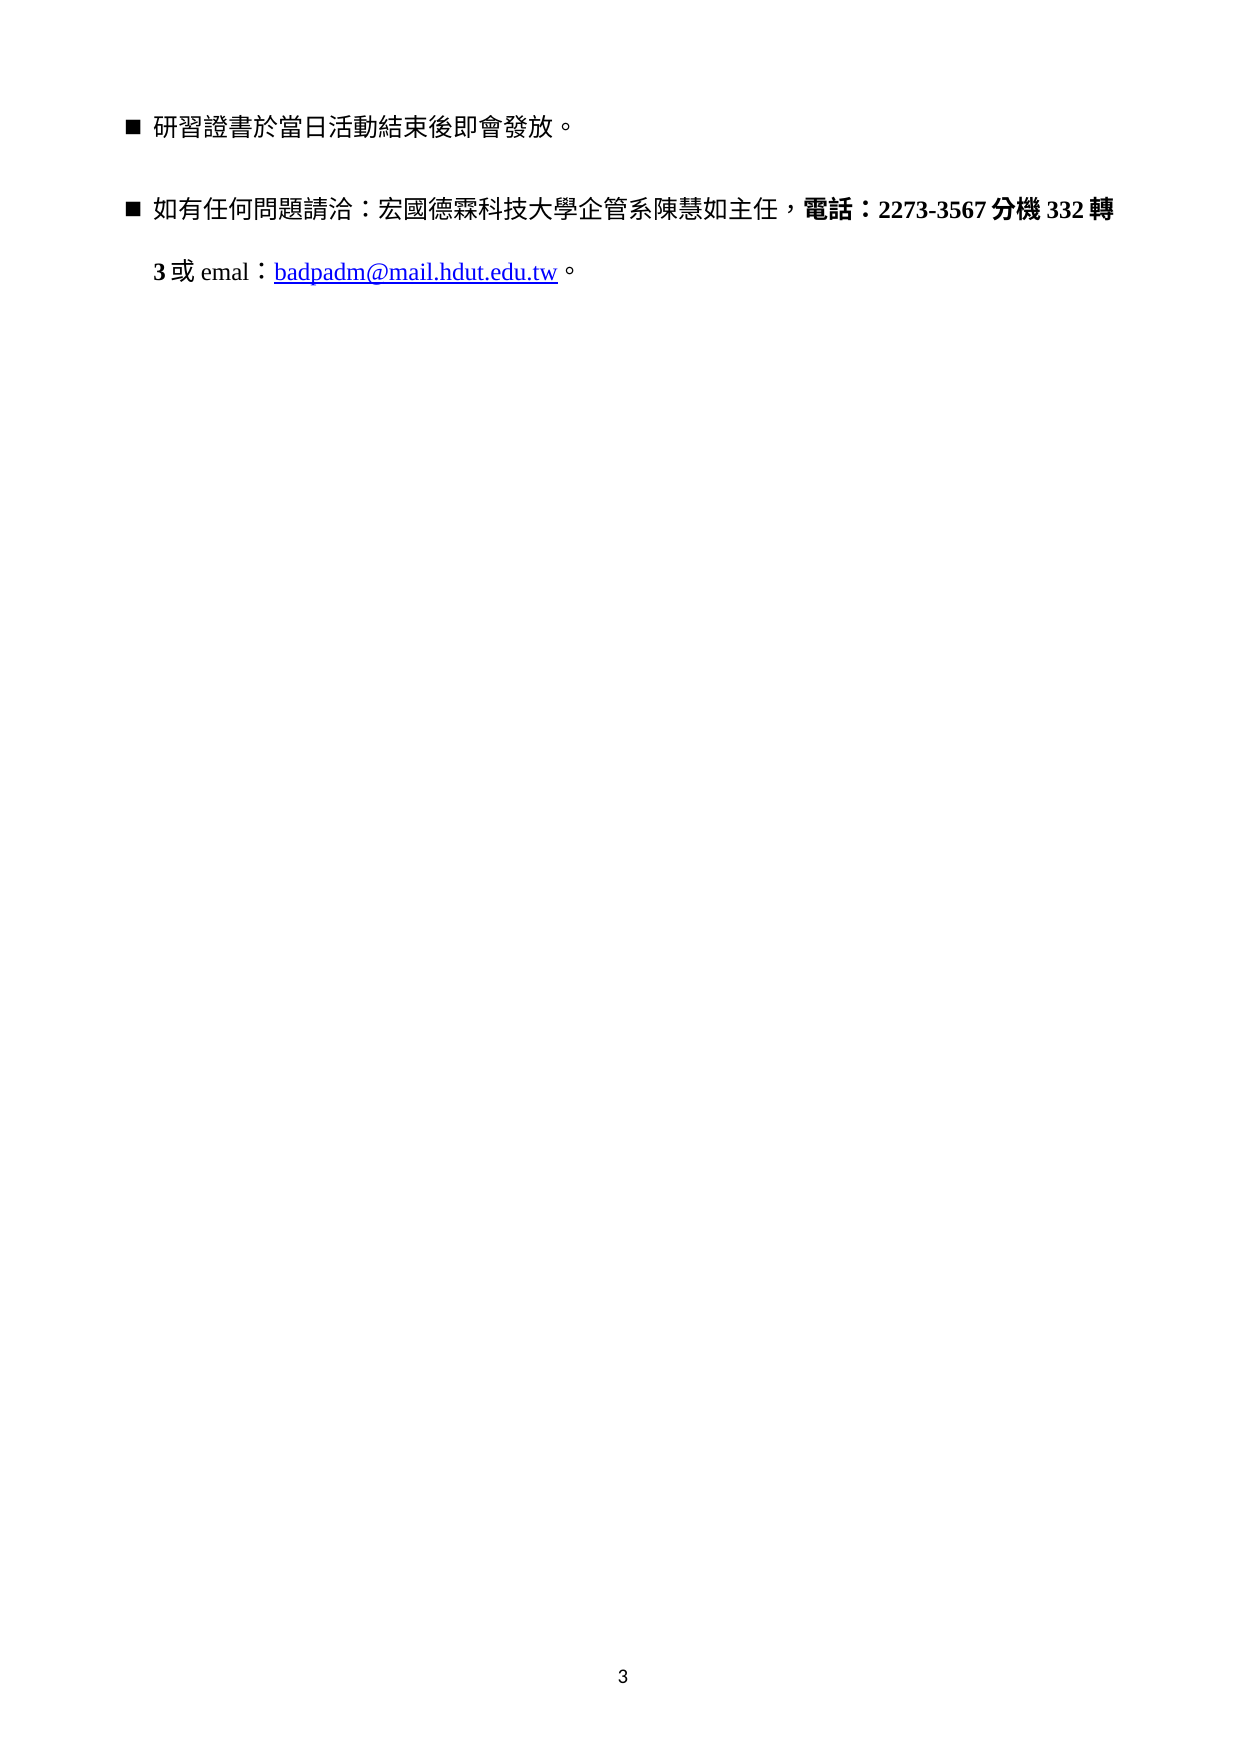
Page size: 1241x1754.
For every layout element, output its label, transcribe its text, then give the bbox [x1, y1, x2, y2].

list 研習證書於當日活動結束後即會發放。 [123, 95, 1122, 157]
list 如有任何問題請洽：宏國德霖科技大學企管系陳慧如主任，電話：2273-3567分機332轉3或emal：badpadm@mail.hdut.edu.tw。 [123, 176, 1122, 301]
